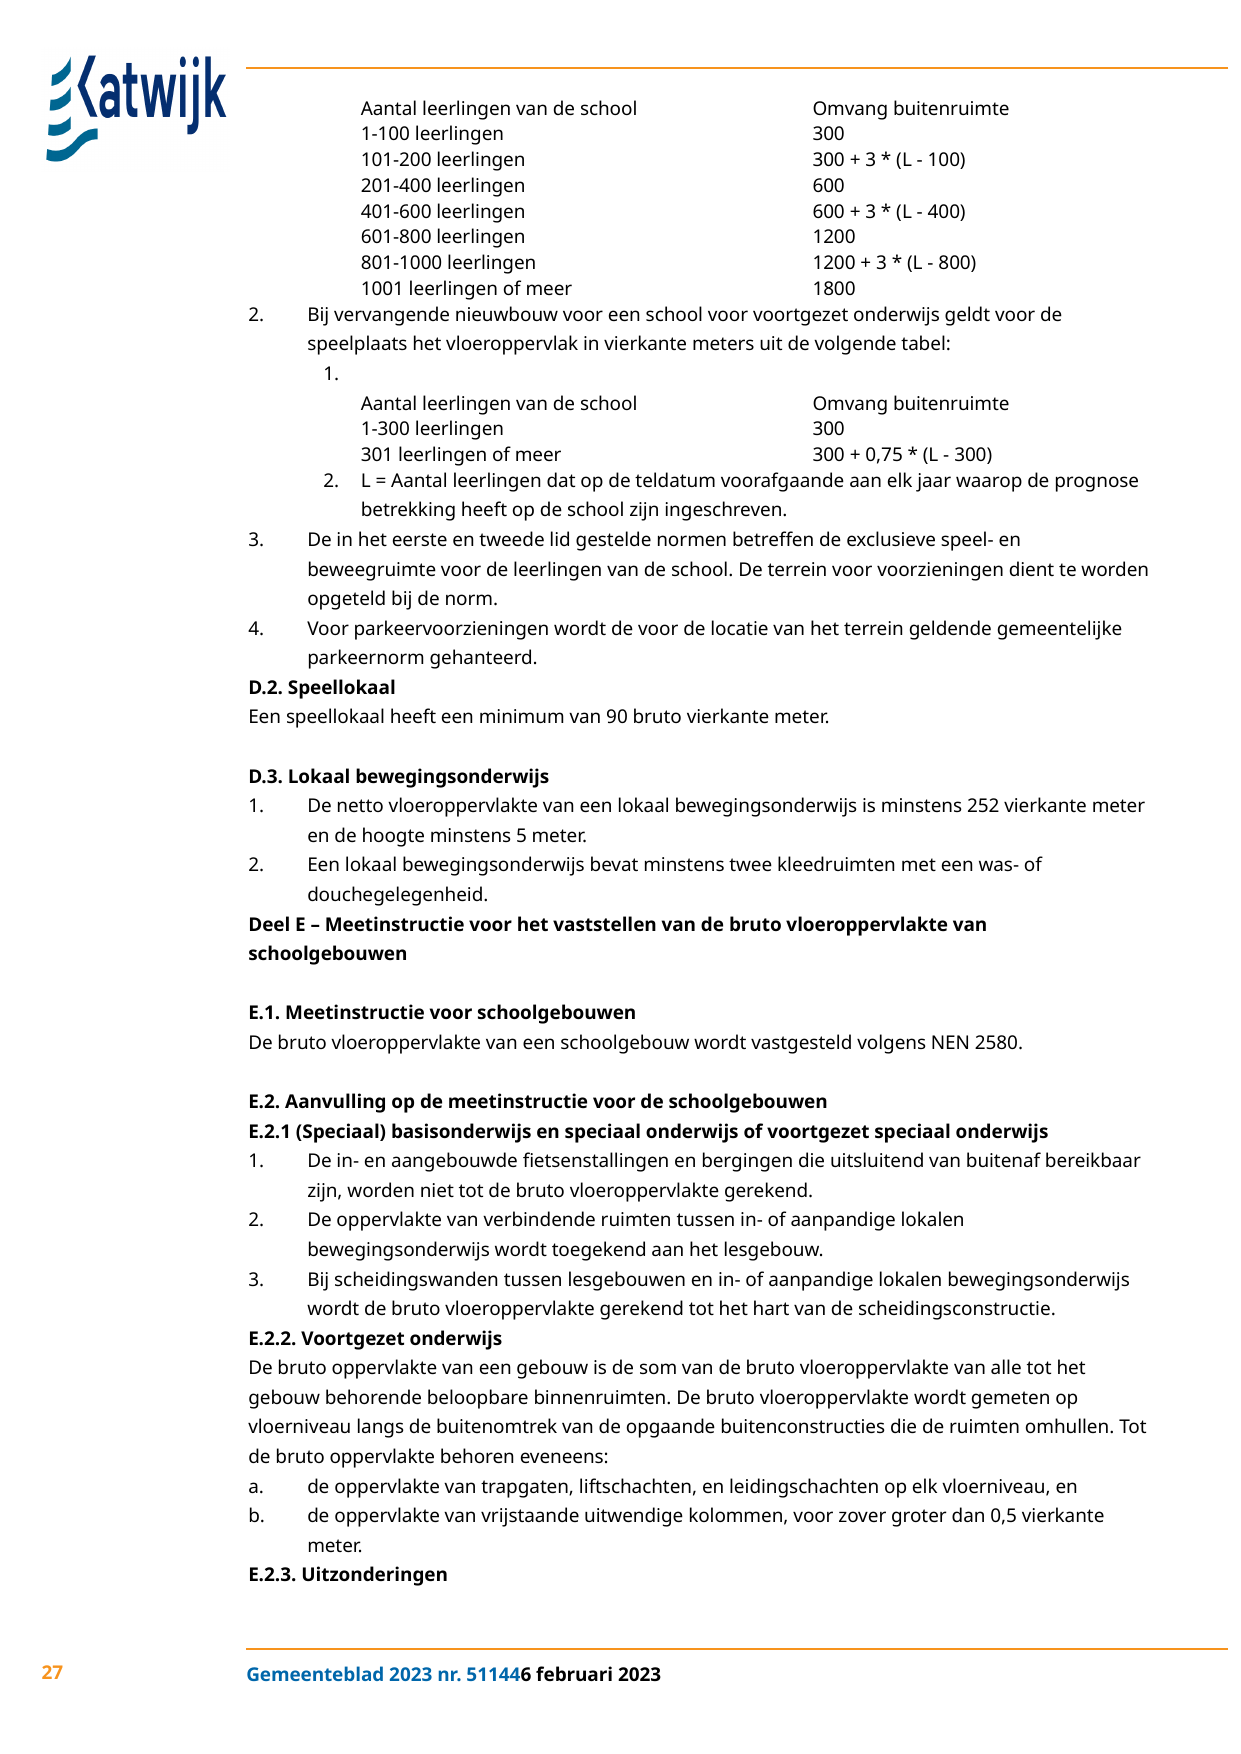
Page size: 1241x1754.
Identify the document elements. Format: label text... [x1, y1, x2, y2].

table_cell 1200 + 3 * (L - 800) [812, 249, 1240, 275]
table_cell 301 leerlingen of meer [361, 441, 812, 467]
text Deel E – Meetinstructie voor het vaststellen van de bruto vloeroppervlakte van schoolgebouwen [248, 911, 1152, 966]
list de oppervlakte van trapgaten, liftschachten, en leidingschachten op elk vloerniveau, en [248, 1473, 1152, 1498]
text E.2. Aanvulling op de meetinstructie voor de schoolgebouwen [248, 1088, 1152, 1114]
list Een lokaal bewegingsonderwijs bevat minstens twee kleedruimten met een was- of douchegelegenheid. [248, 852, 1152, 907]
table_cell 401-600 leerlingen [361, 198, 812, 223]
text De bruto oppervlakte van een gebouw is de som van de bruto vloeroppervlakte van alle tot het gebouw behorende beloopbare binnenruimten. De bruto vloeroppervlakte wordt gemeten op vloerniveau langs de buitenomtrek van de opgaande buitenconstructies die de ruimten omhullen. Tot de bruto oppervlakte behoren eveneens: [248, 1354, 1152, 1469]
table_cell 801-1000 leerlingen [361, 249, 812, 275]
text E.2.3. Uitzonderingen [248, 1562, 1152, 1587]
table_header Aantal leerlingen van de school [361, 390, 812, 415]
text De bruto vloeroppervlakte van een schoolgebouw wordt vastgesteld volgens NEN 2580. [248, 1029, 1152, 1055]
text Een speellokaal heeft een minimum van 90 bruto vierkante meter. [248, 704, 1152, 729]
table_header Aantal leerlingen van de school [361, 95, 812, 121]
text E.2.2. Voortgezet onderwijs [248, 1325, 1152, 1351]
table_header Omvang buitenruimte [812, 390, 1240, 415]
table_cell 601-800 leerlingen [361, 224, 812, 249]
list Bij vervangende nieuwbouw voor een school voor voortgezet onderwijs geldt voor de speelplaats het vloeroppervlak in vierkante meters uit de volgende tabel: [248, 301, 1152, 356]
list Voor parkeervoorzieningen wordt de voor de locatie van het terrein geldende gemeentelijke parkeernorm gehanteerd. [248, 615, 1152, 670]
table_cell 1200 [812, 224, 1240, 249]
text D.2. Speellokaal [248, 674, 1152, 700]
table_cell 1800 [812, 275, 1240, 301]
list De in- en aangebouwde fietsenstallingen en bergingen die uitsluitend van buitenaf bereikbaar zijn, worden niet tot de bruto vloeroppervlakte gerekend. [248, 1147, 1152, 1203]
list L = Aantal leerlingen dat op de teldatum voorafgaande aan elk jaar waarop de prognose betrekking heeft op de school zijn ingeschreven. [323, 467, 1152, 522]
text E.2.1 (Speciaal) basisonderwijs en speciaal onderwijs of voortgezet speciaal onderwijs [248, 1118, 1152, 1143]
table_cell 300 + 0,75 * (L - 300) [812, 441, 1240, 467]
table_header Omvang buitenruimte [812, 95, 1240, 121]
table_cell 300 [812, 121, 1240, 146]
table_cell 201-400 leerlingen [361, 172, 812, 198]
text D.3. Lokaal bewegingsonderwijs [248, 763, 1152, 788]
text E.1. Meetinstructie voor schoolgebouwen [248, 999, 1152, 1025]
table_cell 600 + 3 * (L - 400) [812, 198, 1240, 223]
list Bij scheidingswanden tussen lesgebouwen en in- of aanpandige lokalen bewegingsonderwijs wordt de bruto vloeroppervlakte gerekend tot het hart van de scheidingsconstructie. [248, 1266, 1152, 1321]
table_cell 101-200 leerlingen [361, 146, 812, 172]
table_cell 1-300 leerlingen [361, 415, 812, 441]
list De in het eerste en tweede lid gestelde normen betreffen de exclusieve speel- en beweegruimte voor de leerlingen van de school. De terrein voor voorzieningen dient te worden opgeteld bij de norm. [248, 526, 1152, 611]
list de oppervlakte van vrijstaande uitwendige kolommen, voor zover groter dan 0,5 vierkante meter. [248, 1502, 1152, 1558]
table_cell 1-100 leerlingen [361, 121, 812, 146]
table_cell 600 [812, 172, 1240, 198]
table_cell 300 [812, 415, 1240, 441]
picture [41, 47, 231, 172]
list De netto vloeroppervlakte van een lokaal bewegingsonderwijs is minstens 252 vierkante meter en de hoogte minstens 5 meter. [248, 792, 1152, 848]
list De oppervlakte van verbindende ruimten tussen in- of aanpandige lokalen bewegingsonderwijs wordt toegekend aan het lesgebouw. [248, 1207, 1152, 1262]
table_cell 1001 leerlingen of meer [361, 275, 812, 301]
table_cell 300 + 3 * (L - 100) [812, 146, 1240, 172]
